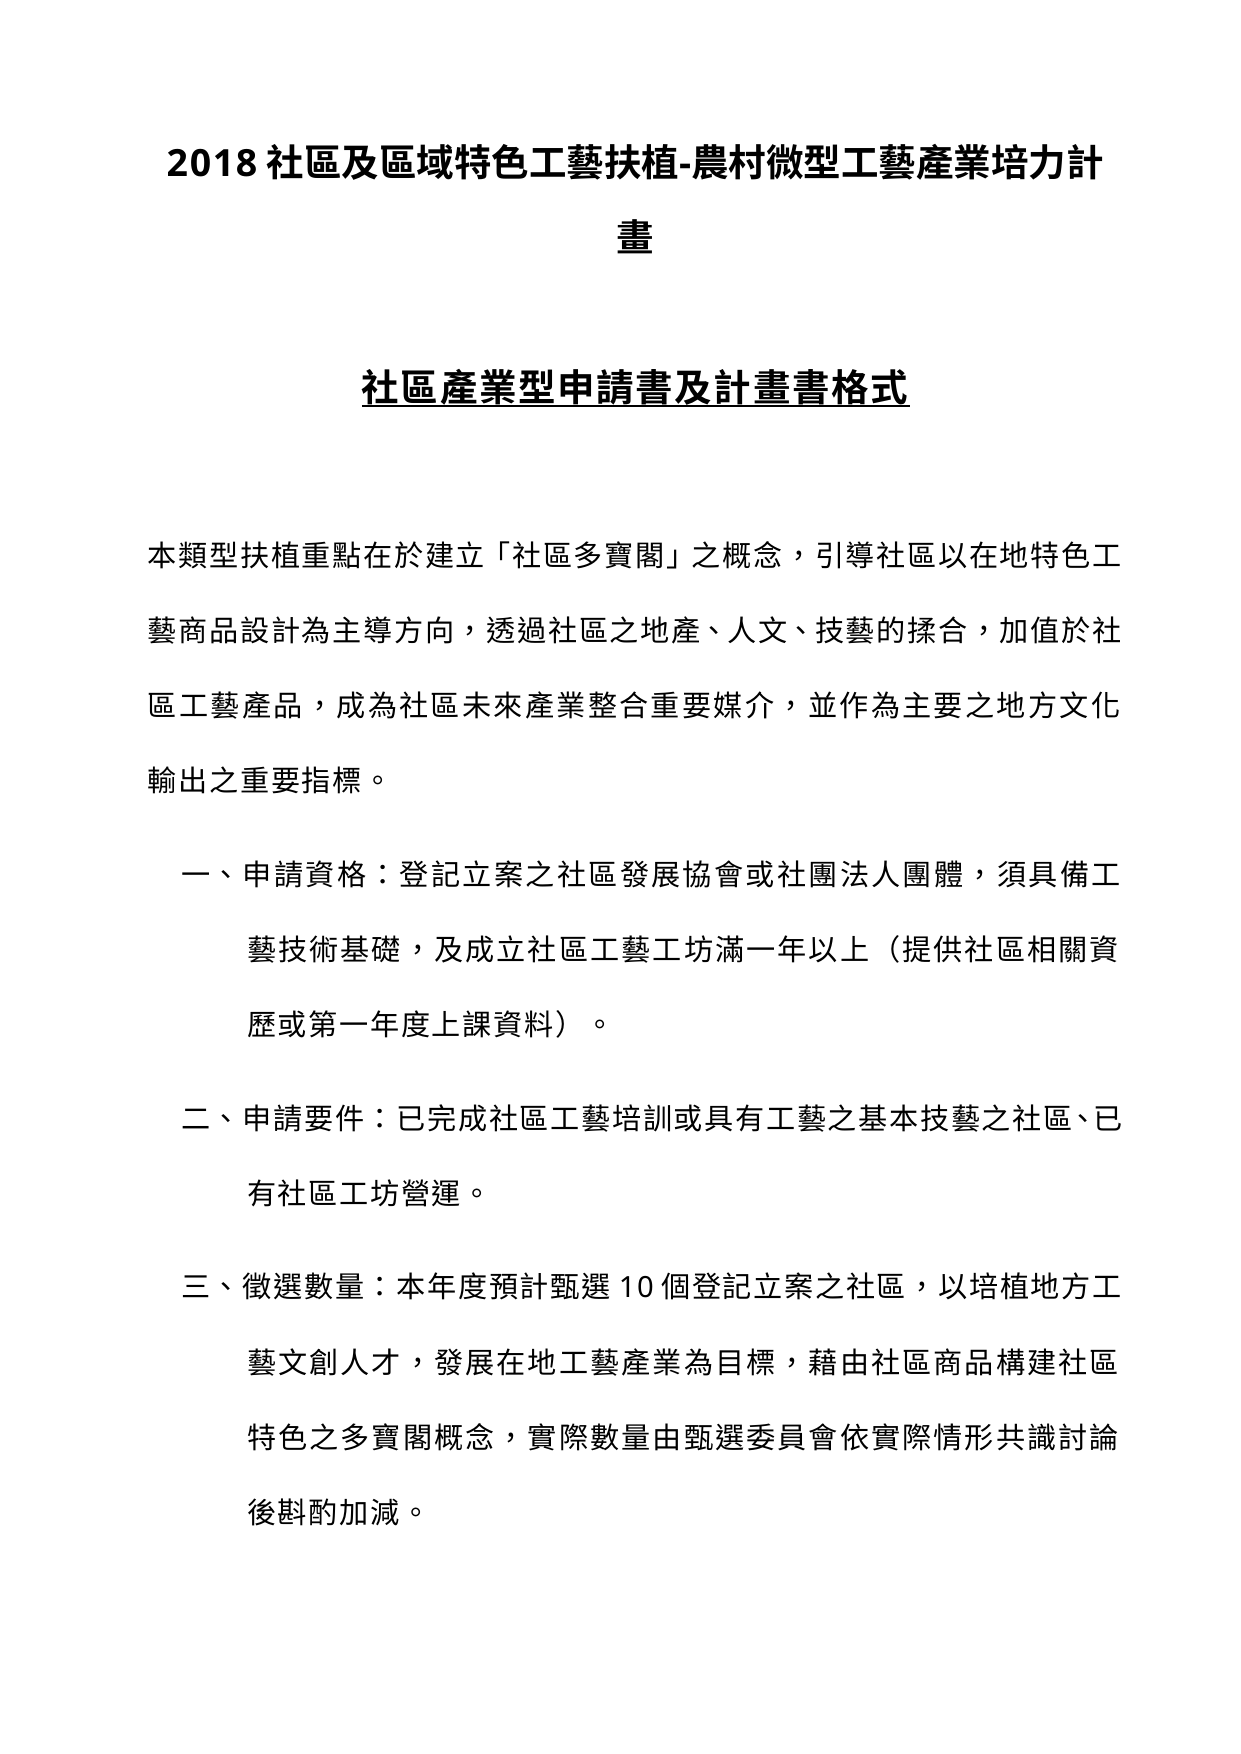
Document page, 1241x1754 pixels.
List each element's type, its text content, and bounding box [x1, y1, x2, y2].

list 徵選數量：本年度預計甄選10個登記立案之社區，以培植地方工藝文創人才，發展在地工藝產業為目標，藉由社區商品構建社區特色之多寶閣概念，實際數量由甄選委員會依實際情形共識討論後斟酌加減。 [181, 1248, 1122, 1548]
list 申請資格：登記立案之社區發展協會或社團法人團體，須具備工藝技術基礎，及成立社區工藝工坊滿一年以上（提供社區相關資歷或第一年度上課資料）。 [181, 835, 1122, 1060]
text 社區產業型申請書及計畫書格式 [148, 348, 1122, 423]
text 本類型扶植重點在於建立「社區多寶閣」之概念，引導社區以在地特色工藝商品設計為主導方向，透過社區之地產、人文、技藝的揉合，加值於社區工藝產品，成為社區未來產業整合重要媒介，並作為主要之地方文化輸出之重要指標。 [148, 517, 1122, 817]
list 申請要件：已完成社區工藝培訓或具有工藝之基本技藝之社區、已有社區工坊營運。 [181, 1079, 1122, 1229]
text 2018社區及區域特色工藝扶植-農村微型工藝產業培力計畫 [148, 123, 1122, 273]
